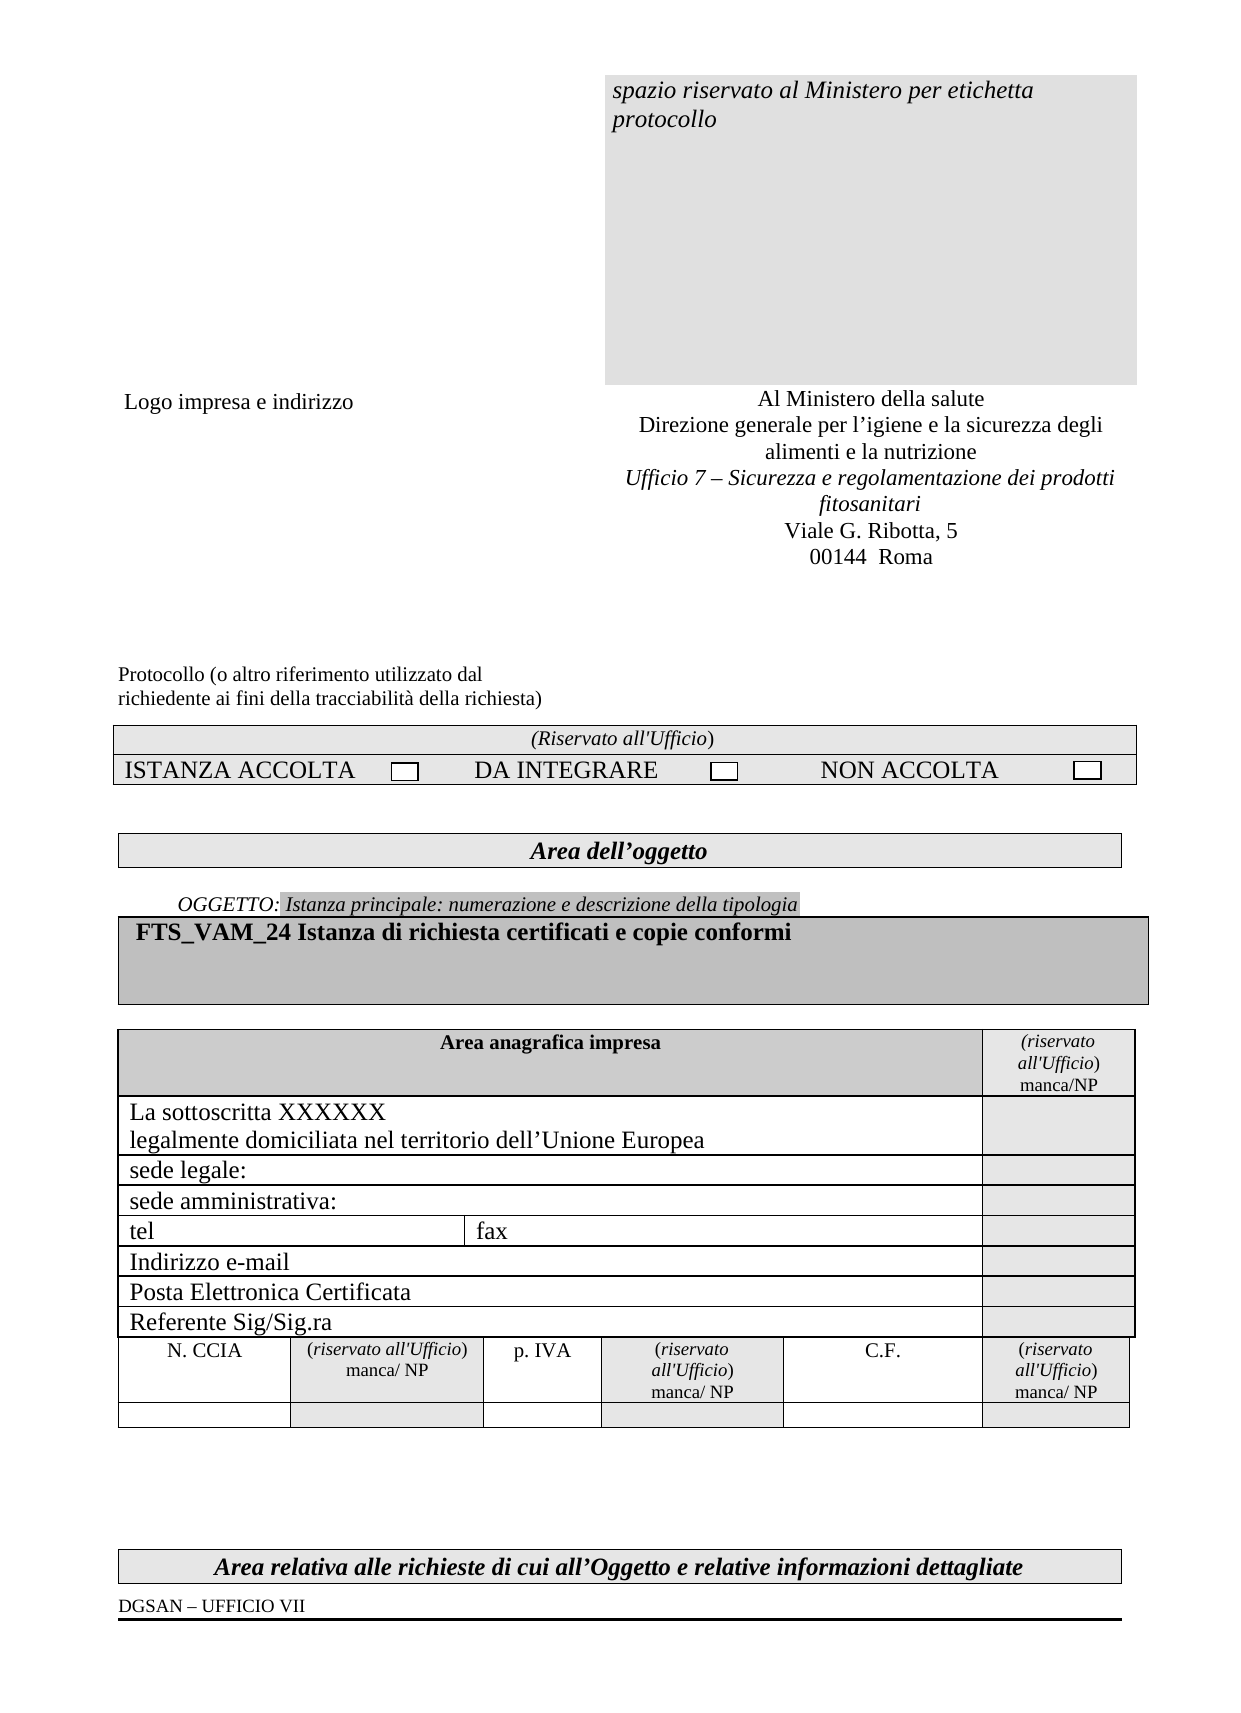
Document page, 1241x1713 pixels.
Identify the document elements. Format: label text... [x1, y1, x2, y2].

table_cell [983, 1307, 1134, 1336]
table_cell N. CCIA [119, 1338, 290, 1402]
table_cell tel [119, 1216, 464, 1245]
table_cell [983, 1216, 1134, 1245]
table_cell [983, 1247, 1134, 1275]
table_cell (Riservato all'Ufficio) [114, 726, 1136, 754]
table_cell fax [465, 1216, 982, 1245]
table_header (riservato all'Ufficio) manca/NP [983, 1030, 1134, 1095]
table_cell [983, 1186, 1134, 1215]
table_cell [983, 1277, 1134, 1306]
text OGGETTO: Istanza principale: numerazione e descrizione della tipologia [177, 892, 1122, 916]
table_cell [983, 1403, 1129, 1427]
table_header [111, 75, 605, 385]
table_cell (riservato all'Ufficio) manca/ NP [983, 1338, 1129, 1402]
table_cell (riservato all'Ufficio) manca/ NP [602, 1338, 783, 1402]
table_cell [1130, 1338, 1135, 1402]
text Area dell’oggetto [119, 834, 1121, 867]
table_cell [291, 1403, 483, 1427]
table_cell Protocollo (o altro riferimento utilizzato dal richiedente ai fini della tracciabilità della richiesta) [111, 662, 605, 724]
table_cell Logo impresa e indirizzo [111, 385, 605, 662]
table_cell [602, 1403, 783, 1427]
table_cell Al Ministero della salute Direzione generale per l’igiene e la sicurezza degli alimenti e la nutrizione Ufficio 7 – Sicurezza e regolamentazione dei prodotti fitosanitari Viale G. Ribotta, 5 00144 Roma [605, 385, 1137, 662]
table_cell [605, 662, 1137, 724]
table_cell [484, 1403, 601, 1427]
table_cell [983, 1156, 1134, 1184]
table_cell Posta Elettronica Certificata [119, 1277, 982, 1306]
table_cell C.F. [784, 1338, 982, 1402]
table_cell p. IVA [484, 1338, 601, 1402]
table_cell (riservato all'Ufficio) manca/ NP [291, 1338, 483, 1402]
table_cell Referente Sig/Sig.ra [119, 1307, 982, 1336]
table_cell ISTANZA ACCOLTA DA INTEGRARE NON ACCOLTA [114, 755, 1136, 784]
text Area relativa alle richieste di cui all’Oggetto e relative informazioni dettagliate [119, 1550, 1121, 1583]
table_cell sede legale: [119, 1156, 982, 1184]
table_cell [784, 1403, 982, 1427]
table_header spazio riservato al Ministero per etichetta protocollo [605, 75, 1137, 385]
table_cell [1130, 1402, 1135, 1427]
table_header Area anagrafica impresa [119, 1030, 982, 1095]
table_cell La sottoscritta XXXXXX legalmente domiciliata nel territorio dell’Unione Europea [119, 1097, 982, 1154]
table_header FTS_VAM_24 Istanza di richiesta certificati e copie conformi [119, 918, 1148, 1004]
table_cell [983, 1097, 1134, 1154]
table_cell [119, 1403, 290, 1427]
table_cell sede amministrativa: [119, 1186, 982, 1215]
table_cell Indirizzo e-mail [119, 1247, 982, 1275]
